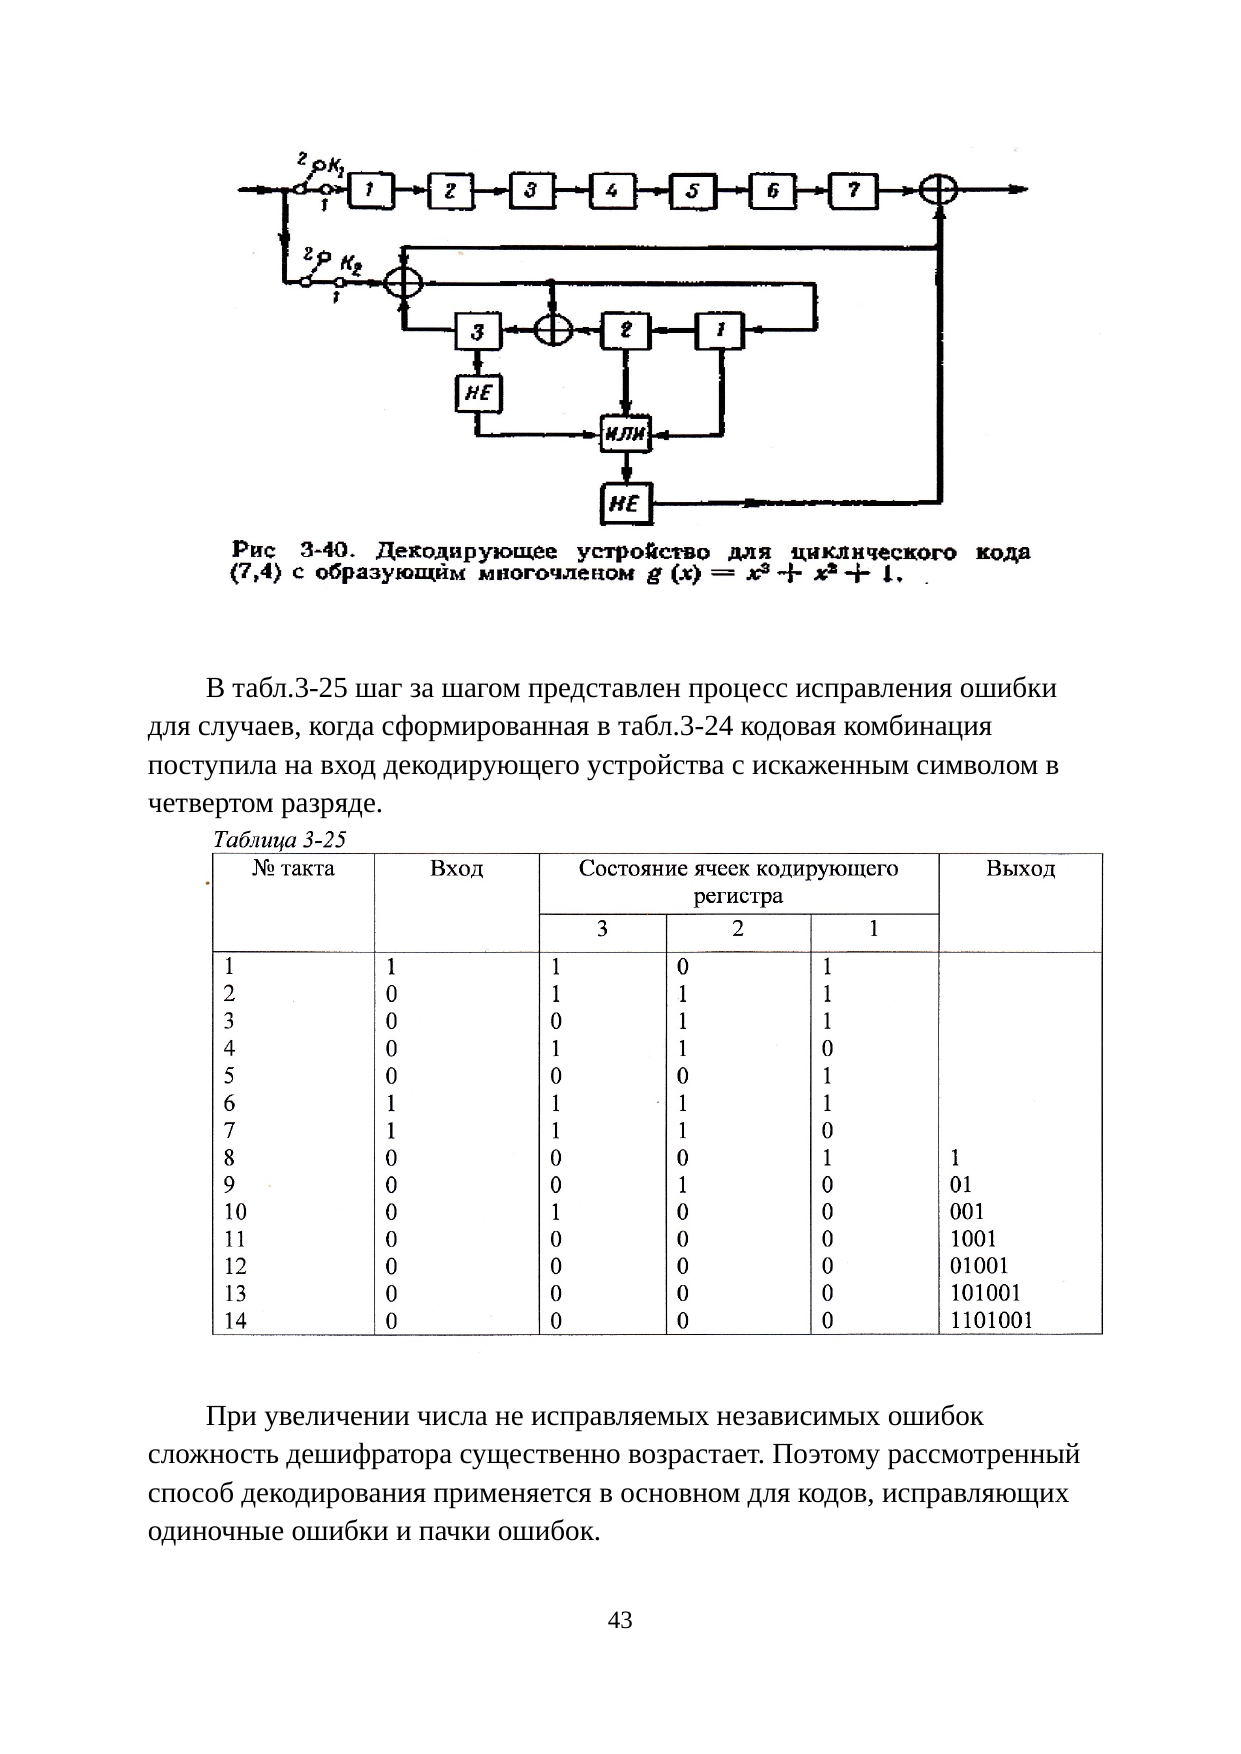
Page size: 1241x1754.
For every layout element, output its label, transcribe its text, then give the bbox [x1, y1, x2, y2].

text При увеличении числа не исправляемых независимых ошибок сложность дешифратора существенно возрастает. Поэтому рассмотренный способ декодирования применяется в основном для кодов, исправляющих одиночные ошибки и пачки ошибок. [148, 1398, 1092, 1547]
text В табл.3-25 шаг за шагом представлен процесс исправления ошибки для случаев, когда сформированная в табл.3-24 кодовая комбинация поступила на вход декодирующего устройства с искаженным символом в четвертом разряде. [148, 670, 1092, 819]
